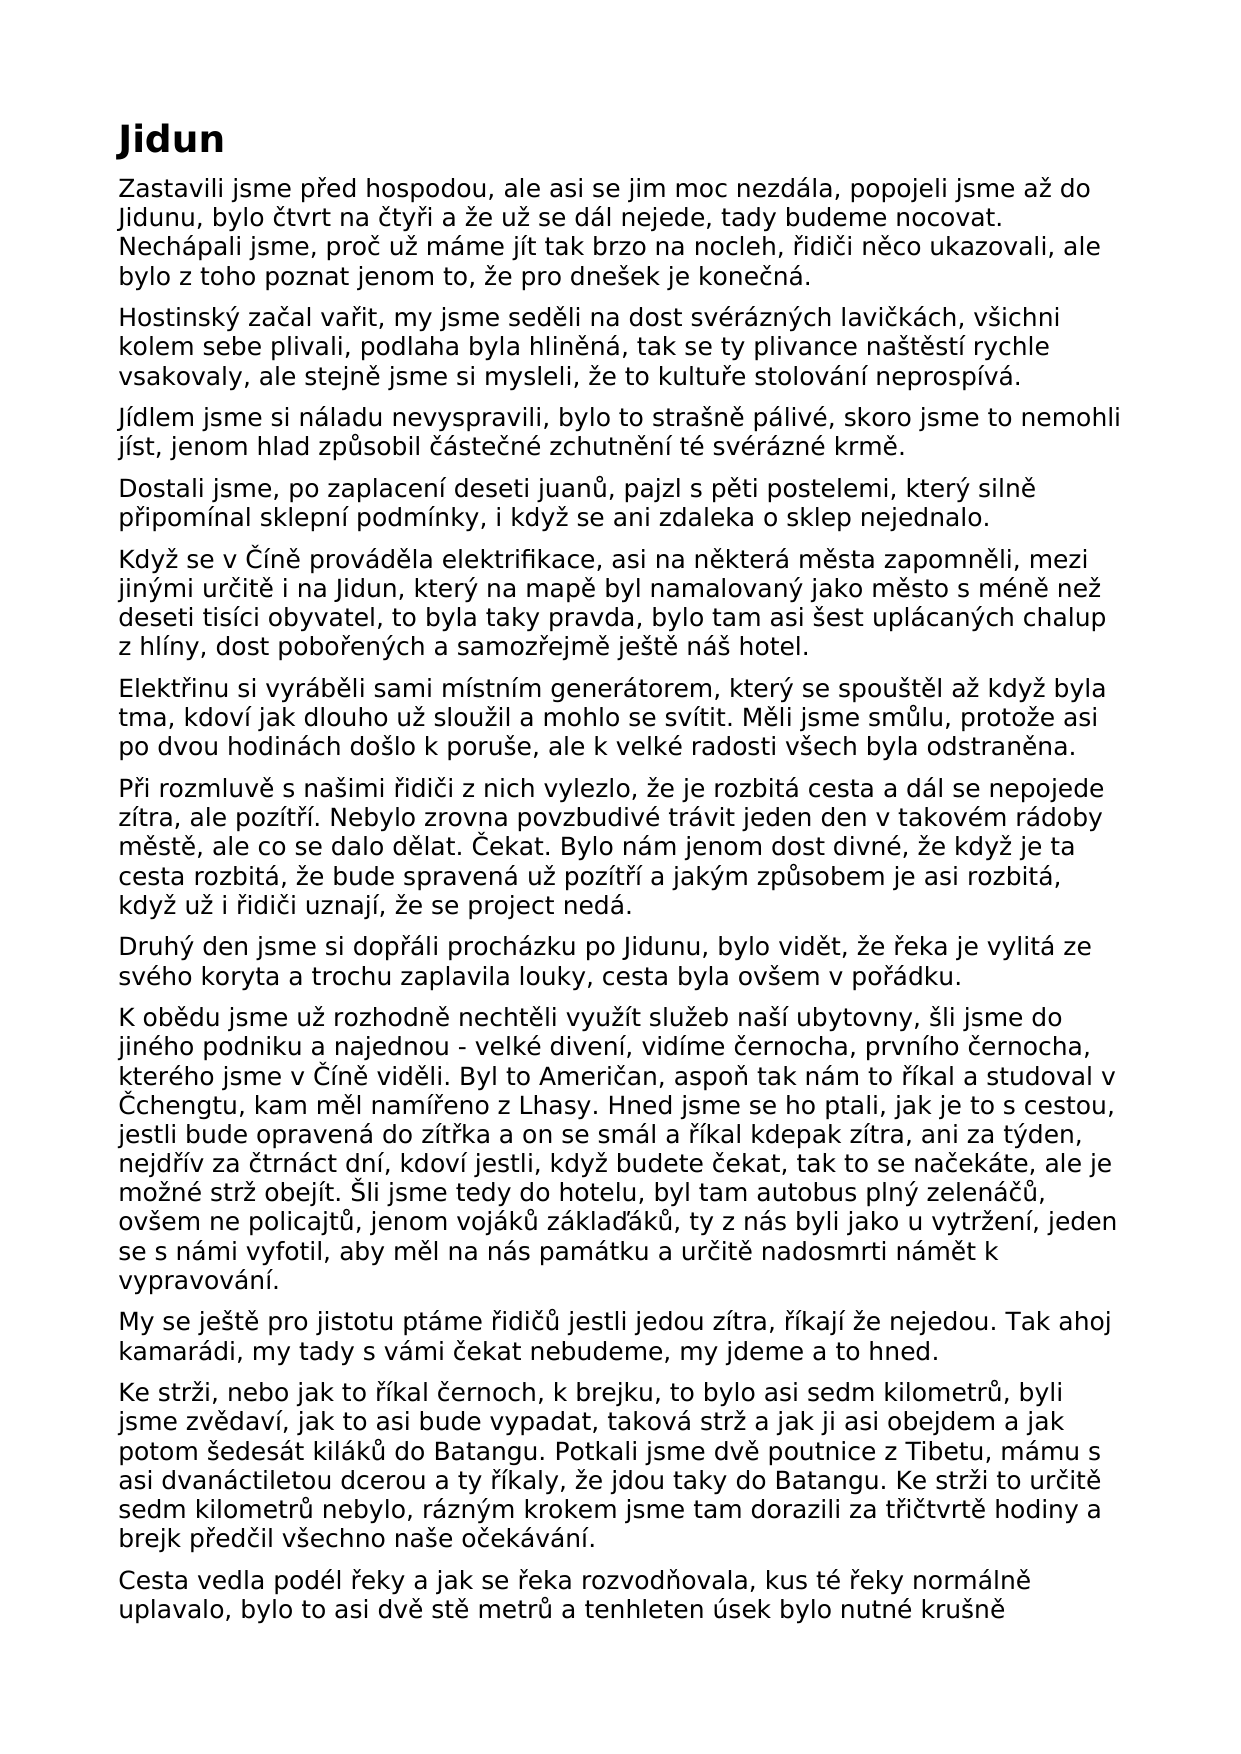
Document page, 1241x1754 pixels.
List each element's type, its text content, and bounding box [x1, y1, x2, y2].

text K obědu jsme už rozhodně nechtěli využít služeb naší ubytovny, šli jsme do jiného podniku a najednou - velké divení, vidíme černocha, prvního černocha, kterého jsme v Číně viděli. Byl to Američan, aspoň tak nám to říkal a studoval v Čchengtu, kam měl namířeno z Lhasy. Hned jsme se ho ptali, jak je to s cestou, jestli bude opravená do zítřka a on se smál a říkal kdepak zítra, ani za týden, nejdřív za čtrnáct dní, kdoví jestli, když budete čekat, tak to se načekáte, ale je možné strž obejít. Šli jsme tedy do hotelu, byl tam autobus plný zelenáčů, ovšem ne policajtů, jenom vojáků záklaďáků, ty z nás byli jako u vytržení, jeden se s námi vyfotil, aby měl na nás památku a určitě nadosmrti námět k vypravování. [118, 1003, 1122, 1295]
text Jídlem jsme si náladu nevyspravili, bylo to strašně pálivé, skoro jsme to nemohli jíst, jenom hlad způsobil částečné zchutnění té svérázné krmě. [118, 403, 1122, 462]
text My se ještě pro jistotu ptáme řidičů jestli jedou zítra, říkají že nejedou. Tak ahoj kamarádi, my tady s vámi čekat nebudeme, my jdeme a to hned. [118, 1308, 1122, 1366]
text Když se v Číně prováděla elektrifikace, asi na některá města zapomněli, mezi jinými určitě i na Jidun, který na mapě byl namalovaný jako město s méně než deseti tisíci obyvatel, to byla taky pravda, bylo tam asi šest uplácaných chalup z hlíny, dost pobořených a samozřejmě ještě náš hotel. [118, 545, 1122, 662]
text Elektřinu si vyráběli sami místním generátorem, který se spouštěl až když byla tma, kdoví jak dlouho už sloužil a mohlo se svítit. Měli jsme smůlu, protože asi po dvou hodinách došlo k poruše, ale k velké radosti všech byla odstraněna. [118, 674, 1122, 762]
text Hostinský začal vařit, my jsme seděli na dost svérázných lavičkách, všichni kolem sebe plivali, podlaha byla hliněná, tak se ty plivance naštěstí rychle vsakovaly, ale stejně jsme si mysleli, že to kultuře stolování neprospívá. [118, 303, 1122, 391]
text Cesta vedla podél řeky a jak se řeka rozvodňovala, kus té řeky normálně uplavalo, bylo to asi dvě stě metrů a tenhleten úsek bylo nutné krušně [118, 1566, 1122, 1624]
text Ke strži, nebo jak to říkal černoch, k brejku, to bylo asi sedm kilometrů, byli jsme zvědaví, jak to asi bude vypadat, taková strž a jak ji asi obejdem a jak potom šedesát kiláků do Batangu. Potkali jsme dvě poutnice z Tibetu, mámu s asi dvanáctiletou dcerou a ty říkaly, že jdou taky do Batangu. Ke strži to určitě sedm kilometrů nebylo, rázným krokem jsme tam dorazili za třičtvrtě hodiny a brejk předčil všechno naše očekávání. [118, 1378, 1122, 1553]
text Při rozmluvě s našimi řidiči z nich vylezlo, že je rozbitá cesta a dál se nepojede zítra, ale pozítří. Nebylo zrovna povzbudivé trávit jeden den v takovém rádoby městě, ale co se dalo dělat. Čekat. Bylo nám jenom dost divné, že když je ta cesta rozbitá, že bude spravená už pozítří a jakým způsobem je asi rozbitá, když už i řidiči uznají, že se project nedá. [118, 774, 1122, 920]
text Zastavili jsme před hospodou, ale asi se jim moc nezdála, popojeli jsme až do Jidunu, bylo čtvrt na čtyři a že už se dál nejede, tady budeme nocovat. Nechápali jsme, proč už máme jít tak brzo na nocleh, řidiči něco ukazovali, ale bylo z toho poznat jenom to, že pro dnešek je konečná. [118, 174, 1122, 291]
subtitle Jidun [118, 118, 1122, 162]
text Druhý den jsme si dopřáli procházku po Jidunu, bylo vidět, že řeka je vylitá ze svého koryta a trochu zaplavila louky, cesta byla ovšem v pořádku. [118, 933, 1122, 991]
text Dostali jsme, po zaplacení deseti juanů, pajzl s pěti postelemi, který silně připomínal sklepní podmínky, i když se ani zdaleka o sklep nejednalo. [118, 474, 1122, 533]
